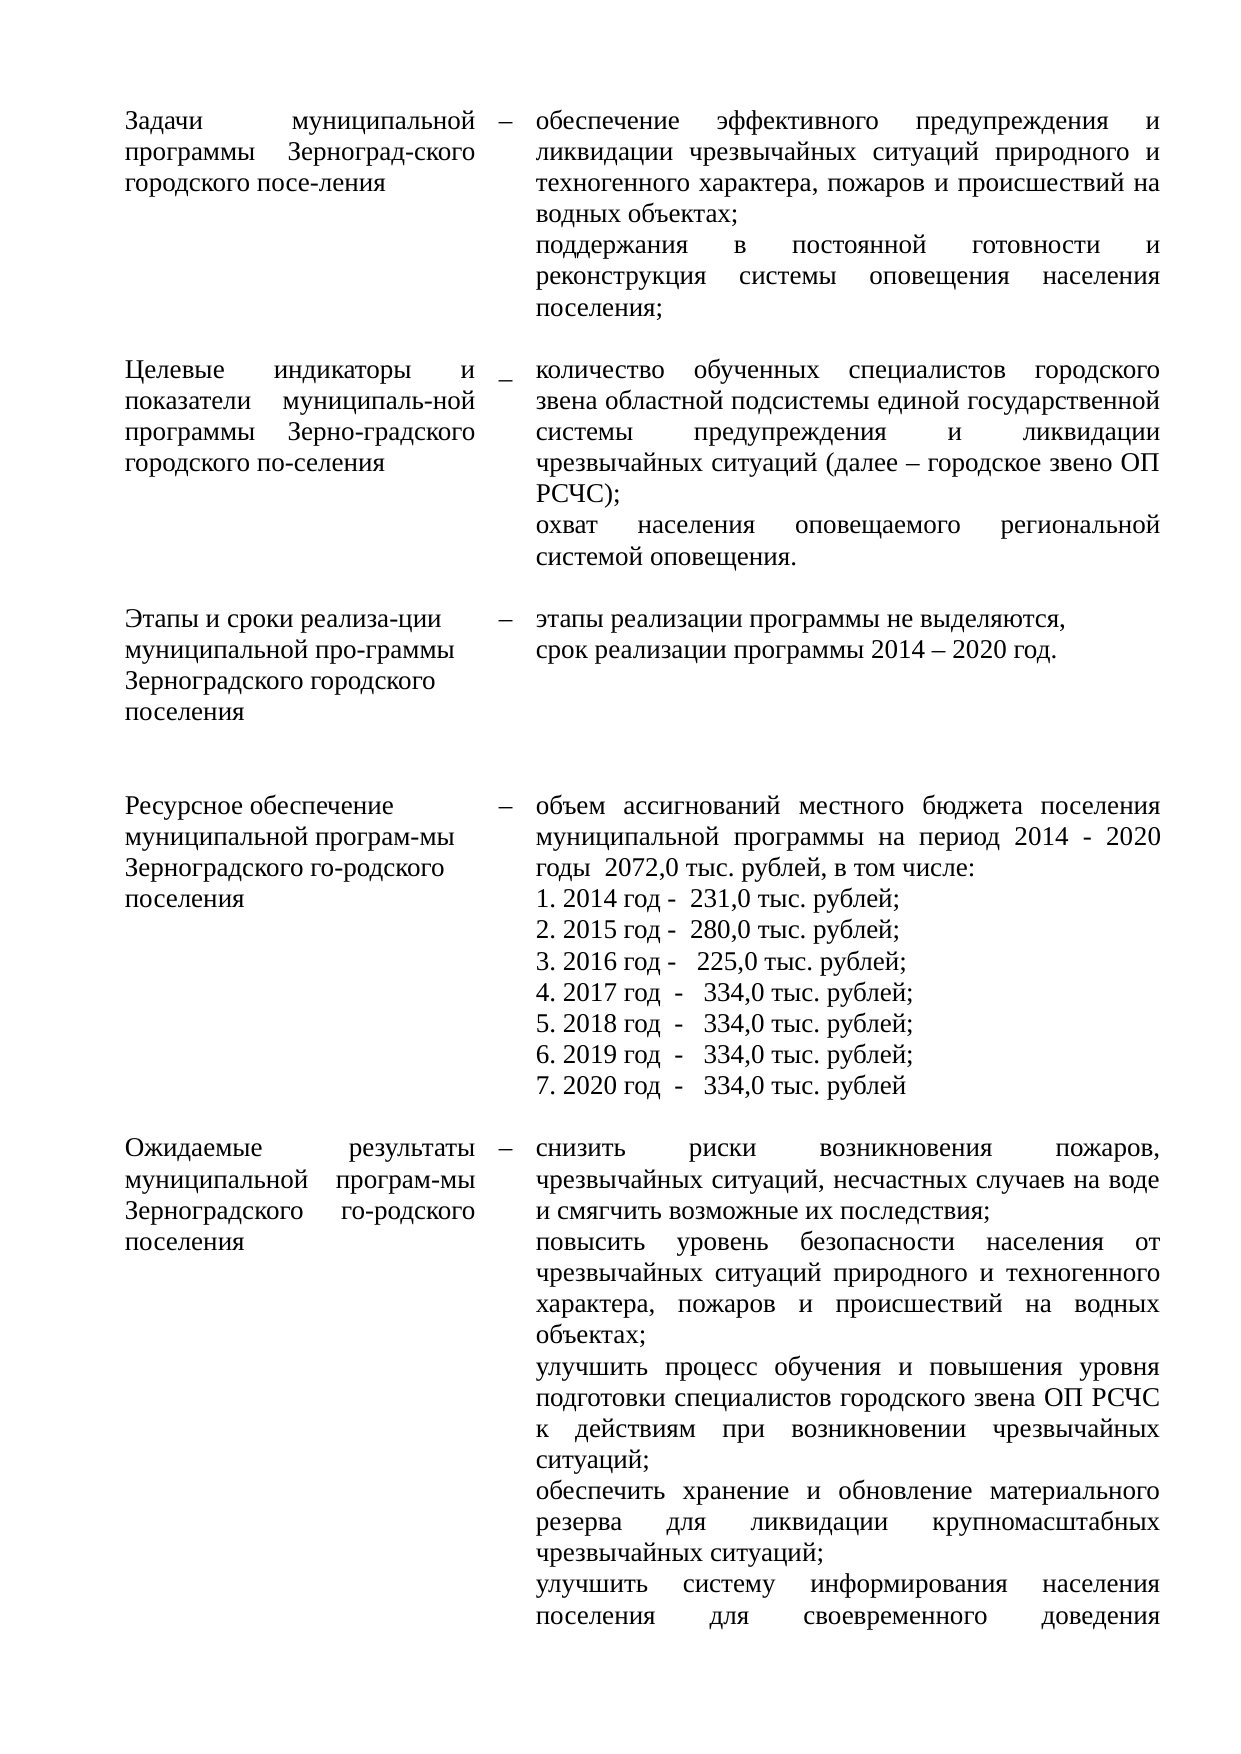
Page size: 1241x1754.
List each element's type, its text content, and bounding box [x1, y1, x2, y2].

table_cell – [476, 104, 534, 353]
table_cell [535, 571, 1162, 602]
table_cell обеспечение эффективного предупреждения и ликвидации чрезвычайных ситуаций природного и техногенного характера, пожаров и происшествий на водных объектах; поддержания в постоянной готовности и реконструкция системы оповещения населения поселения; [535, 104, 1162, 353]
table_cell объем ассигнований местного бюджета поселения муниципальной программы на период 2014 - 2020 годы 2072,0 тыс. рублей, в том числе: 1. 2014 год - 231,0 тыс. рублей; 2. 2015 год - 280,0 тыс. рублей; 3. 2016 год - 225,0 тыс. рублей; 4. 2017 год - 334,0 тыс. рублей; 5. 2018 год - 334,0 тыс. рублей; 6. 2019 год - 334,0 тыс. рублей; 7. 2020 год - 334,0 тыс. рублей [535, 789, 1162, 1132]
table_cell количество обученных специалистов городского звена областной подсистемы единой государственной системы предупреждения и ликвидации чрезвычайных ситуаций (далее – городское звено ОП РСЧС); охват населения оповещаемого региональной системой оповещения. [535, 353, 1162, 571]
table_cell [124, 571, 476, 602]
table_cell – [476, 602, 534, 789]
table_cell _ [476, 353, 534, 571]
table_cell [476, 571, 534, 602]
table_cell Целевые индикаторы и показатели муниципаль-ной программы Зерно-градского городского по-селения [124, 353, 476, 571]
table_cell Ожидаемые результаты муниципальной програм-мы Зерноградского го-родского поселения [124, 1132, 476, 1630]
table_cell Ресурсное обеспечение муниципальной програм-мы Зерноградского го-родского поселения [124, 789, 476, 1132]
table_cell Этапы и сроки реализа-ции муниципальной про-граммы Зерноградского городского поселения [124, 602, 476, 789]
table_cell снизить риски возникновения пожаров, чрезвычайных ситуаций, несчастных случаев на воде и смягчить возможные их последствия; повысить уровень безопасности населения от чрезвычайных ситуаций природного и техногенного характера, пожаров и происшествий на водных объектах; улучшить процесс обучения и повышения уровня подготовки специалистов городского звена ОП РСЧС к действиям при возникновении чрезвычайных ситуаций; обеспечить хранение и обновление материального резерва для ликвидации крупномасштабных чрезвычайных ситуаций; улучшить систему информирования населения поселения для своевременного доведения [535, 1132, 1162, 1630]
table_cell – [476, 1132, 534, 1630]
table_cell – [476, 789, 534, 1132]
table_cell Задачи муниципальной программы Зерноград-ского городского посе-ления [124, 104, 476, 353]
table_cell этапы реализации программы не выделяются, срок реализации программы 2014 – 2020 год. [535, 602, 1162, 789]
